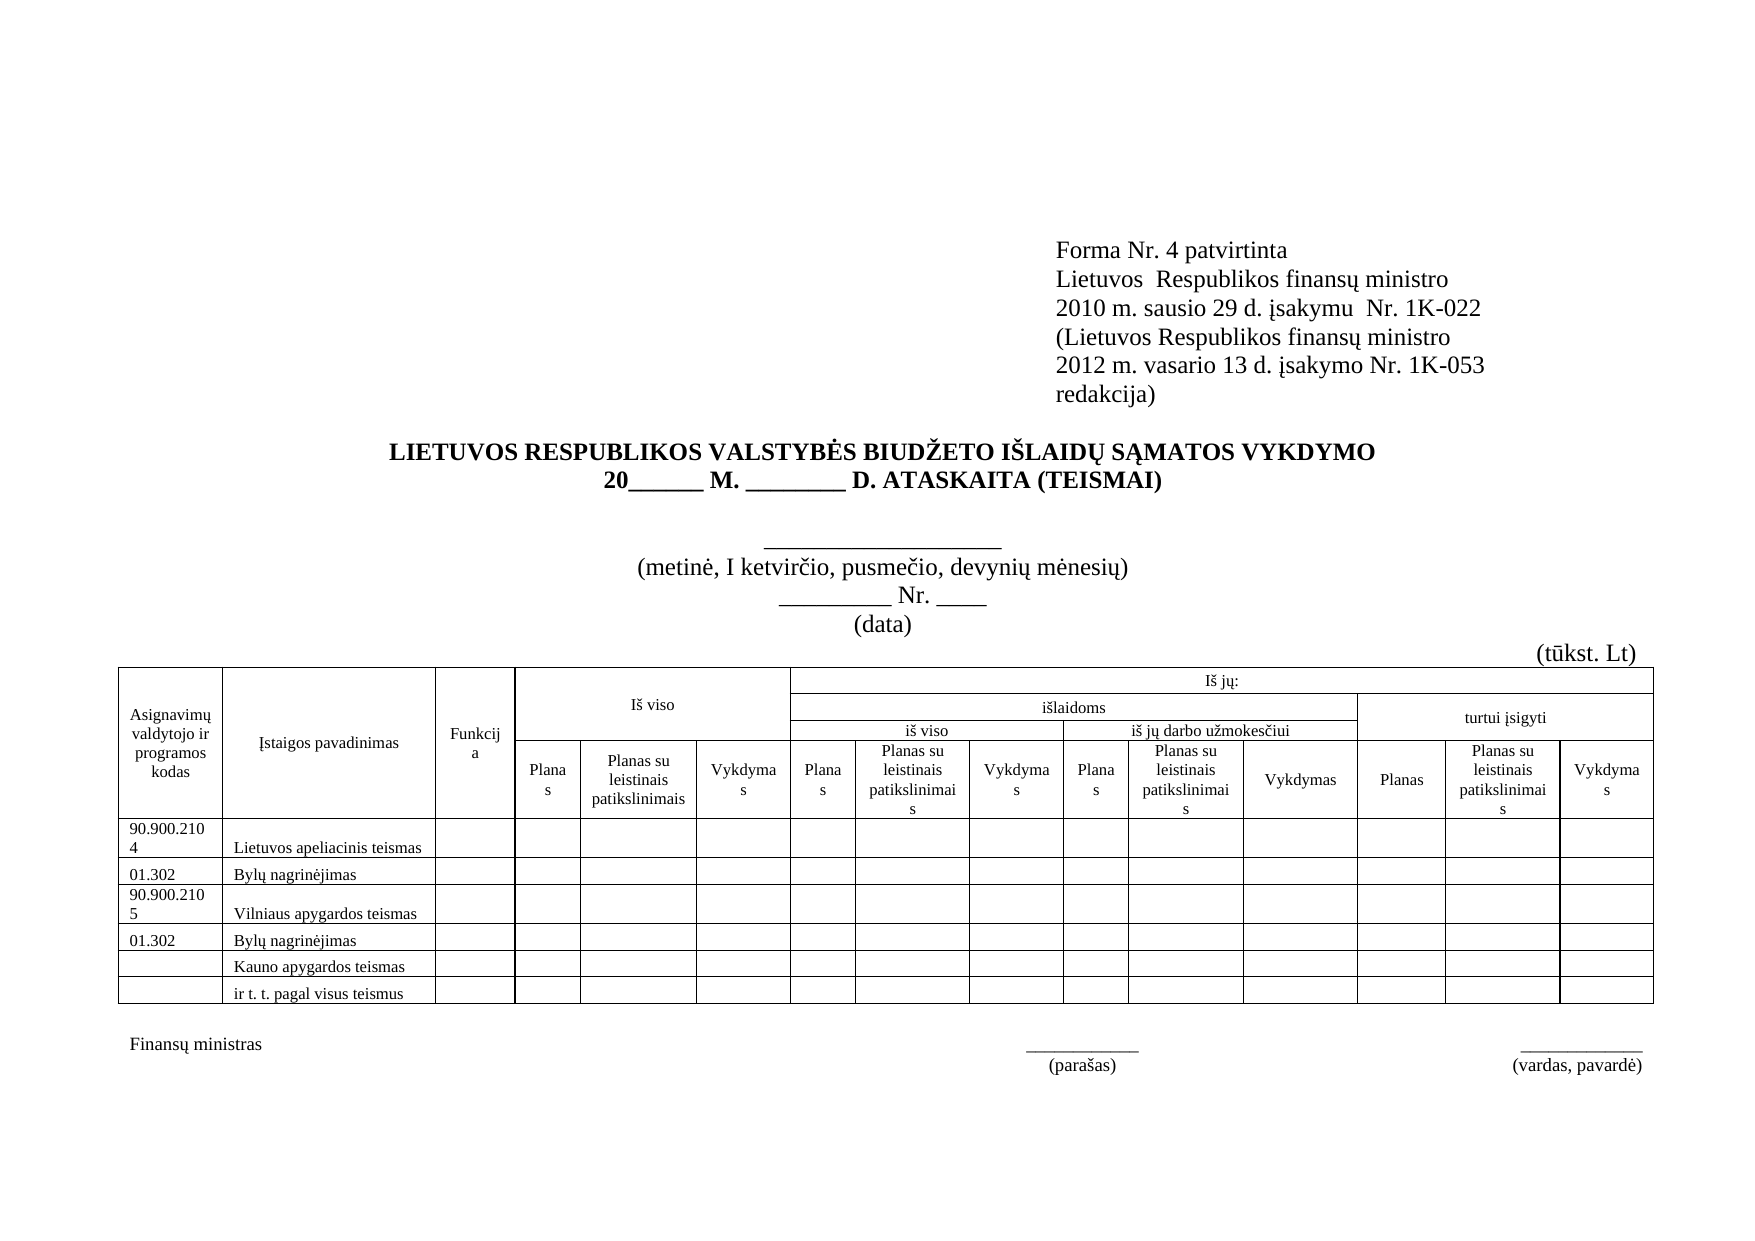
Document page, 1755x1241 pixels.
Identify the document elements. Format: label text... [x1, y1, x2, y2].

table_cell [697, 977, 790, 1003]
table_cell [1064, 858, 1128, 884]
table_cell [1244, 924, 1357, 949]
table_cell [1561, 977, 1653, 1003]
table_cell [516, 885, 580, 923]
table_cell Planas su leistinais patikslinimais [856, 741, 969, 818]
text (Lietuvos Respublikos finansų ministro [1056, 322, 1636, 350]
table_cell [970, 858, 1063, 884]
text ___________________ [129, 523, 1636, 552]
table_cell Vykdymas [1561, 741, 1653, 818]
text _________ Nr. ____ [129, 580, 1636, 609]
table_cell [970, 951, 1063, 976]
table_cell [1561, 819, 1653, 857]
table_cell [697, 951, 790, 976]
table_cell [1244, 951, 1357, 976]
text 20______ M. ________ D. ATASKAITA (TEISMAI) [129, 465, 1636, 494]
table_cell Planas su leistinais patikslinimais [1446, 741, 1559, 818]
table_cell išlaidoms [791, 694, 1357, 720]
table_cell Lietuvos apeliacinis teismas [223, 819, 435, 857]
table_cell [119, 951, 222, 976]
table_cell [516, 924, 580, 949]
table_cell 01.302 [119, 924, 222, 949]
table_cell Vilniaus apygardos teismas [223, 885, 435, 923]
text 2012 m. vasario 13 d. įsakymo Nr. 1K-053 [1056, 350, 1636, 379]
text 2010 m. sausio 29 d. įsakymu Nr. 1K-022 [1056, 293, 1636, 322]
table_cell [856, 951, 969, 976]
table_cell [1244, 819, 1357, 857]
table_cell [581, 819, 696, 857]
table_header Asignavimų valdytojo ir programos kodas [119, 668, 222, 818]
table_cell [1244, 885, 1357, 923]
table_cell [581, 977, 696, 1003]
text Lietuvos Respublikos finansų ministro [1056, 264, 1636, 293]
table_cell [856, 885, 969, 923]
table_cell [119, 977, 222, 1003]
table_cell [1561, 858, 1653, 884]
table_cell [791, 977, 855, 1003]
table_cell [1358, 924, 1445, 949]
table_cell Planas [1064, 741, 1128, 818]
table_cell [856, 924, 969, 949]
table_header Įstaigos pavadinimas [223, 668, 435, 818]
table_cell [1129, 977, 1243, 1003]
text redakcija) [1056, 379, 1636, 408]
table_cell [516, 858, 580, 884]
table_cell [1244, 977, 1357, 1003]
table_header Iš jų: [791, 668, 1653, 693]
table_cell [516, 951, 580, 976]
table_cell Vykdymas [697, 741, 790, 818]
table_cell [791, 951, 855, 976]
table_cell [970, 924, 1063, 949]
table_cell [1446, 885, 1559, 923]
table_cell [1129, 885, 1243, 923]
table_cell ir t. t. pagal visus teismus [223, 977, 435, 1003]
table_header _____________ (vardas, pavardė) [1320, 1033, 1653, 1076]
table_cell [436, 885, 514, 923]
table_cell [436, 819, 514, 857]
table_cell turtui įsigyti [1358, 694, 1653, 740]
table_cell [1561, 885, 1653, 923]
text Forma Nr. 4 patvirtinta [1056, 235, 1636, 264]
table_header Funkcija [436, 668, 514, 818]
table_cell [581, 885, 696, 923]
table_cell [1064, 885, 1128, 923]
table_cell [856, 819, 969, 857]
table_cell [1358, 885, 1445, 923]
table_cell iš jų darbo užmokesčiui [1064, 721, 1357, 740]
table_cell [791, 924, 855, 949]
table_cell [1446, 951, 1559, 976]
table_cell [970, 885, 1063, 923]
table_cell 01.302 [119, 858, 222, 884]
table_cell Planas su leistinais patikslinimais [1129, 741, 1243, 818]
table_cell [1064, 977, 1128, 1003]
table_cell [697, 858, 790, 884]
table_cell [1064, 819, 1128, 857]
table_cell Vykdymas [1244, 741, 1357, 818]
table_cell [1358, 858, 1445, 884]
table_cell [1064, 951, 1128, 976]
table_cell [1129, 819, 1243, 857]
table_cell [1244, 858, 1357, 884]
table_cell [436, 951, 514, 976]
table_header Iš viso [516, 668, 790, 740]
table_cell [791, 819, 855, 857]
table_cell [791, 885, 855, 923]
table_cell 90.900.2104 [119, 819, 222, 857]
table_cell [1358, 819, 1445, 857]
table_cell [1446, 819, 1559, 857]
table_cell Bylų nagrinėjimas [223, 858, 435, 884]
table_cell [791, 858, 855, 884]
table_cell [1129, 858, 1243, 884]
table_cell [1446, 858, 1559, 884]
text (metinė, I ketvirčio, pusmečio, devynių mėnesių) [129, 552, 1636, 580]
table_cell [1064, 924, 1128, 949]
text (data) [129, 609, 1636, 638]
table_cell Planas [516, 741, 580, 818]
table_cell [1358, 951, 1445, 976]
table_cell [436, 924, 514, 949]
table_cell [1129, 924, 1243, 949]
table_cell [581, 951, 696, 976]
table_cell [970, 977, 1063, 1003]
table_cell [1561, 924, 1653, 949]
table_header ____________ (parašas) [844, 1033, 1320, 1076]
table_cell Bylų nagrinėjimas [223, 924, 435, 949]
table_cell [970, 819, 1063, 857]
table_cell 90.900.2105 [119, 885, 222, 923]
table_cell [1446, 977, 1559, 1003]
table_cell Vykdymas [970, 741, 1063, 818]
table_cell iš viso [791, 721, 1063, 740]
table_cell [436, 858, 514, 884]
table_cell [1561, 951, 1653, 976]
table_cell Kauno apygardos teismas [223, 951, 435, 976]
text (tūkst. Lt) [129, 638, 1636, 667]
table_cell [436, 977, 514, 1003]
table_cell [1358, 977, 1445, 1003]
text LIETUVOS RESPUBLIKOS VALSTYBĖS BIUDŽETO IŠLAIDŲ SĄMATOS VYKDYMO [129, 437, 1636, 465]
table_cell [581, 858, 696, 884]
table_cell [581, 924, 696, 949]
table_cell [1446, 924, 1559, 949]
table_header Finansų ministras [118, 1033, 844, 1076]
table_cell [697, 924, 790, 949]
table_cell Planas su leistinais patikslinimais [581, 741, 696, 818]
table_cell [856, 858, 969, 884]
table_cell [516, 977, 580, 1003]
table_cell [697, 885, 790, 923]
table_cell [697, 819, 790, 857]
table_cell Planas [1358, 741, 1445, 818]
table_cell [516, 819, 580, 857]
table_cell [1129, 951, 1243, 976]
table_cell [856, 977, 969, 1003]
table_cell Planas [791, 741, 855, 818]
